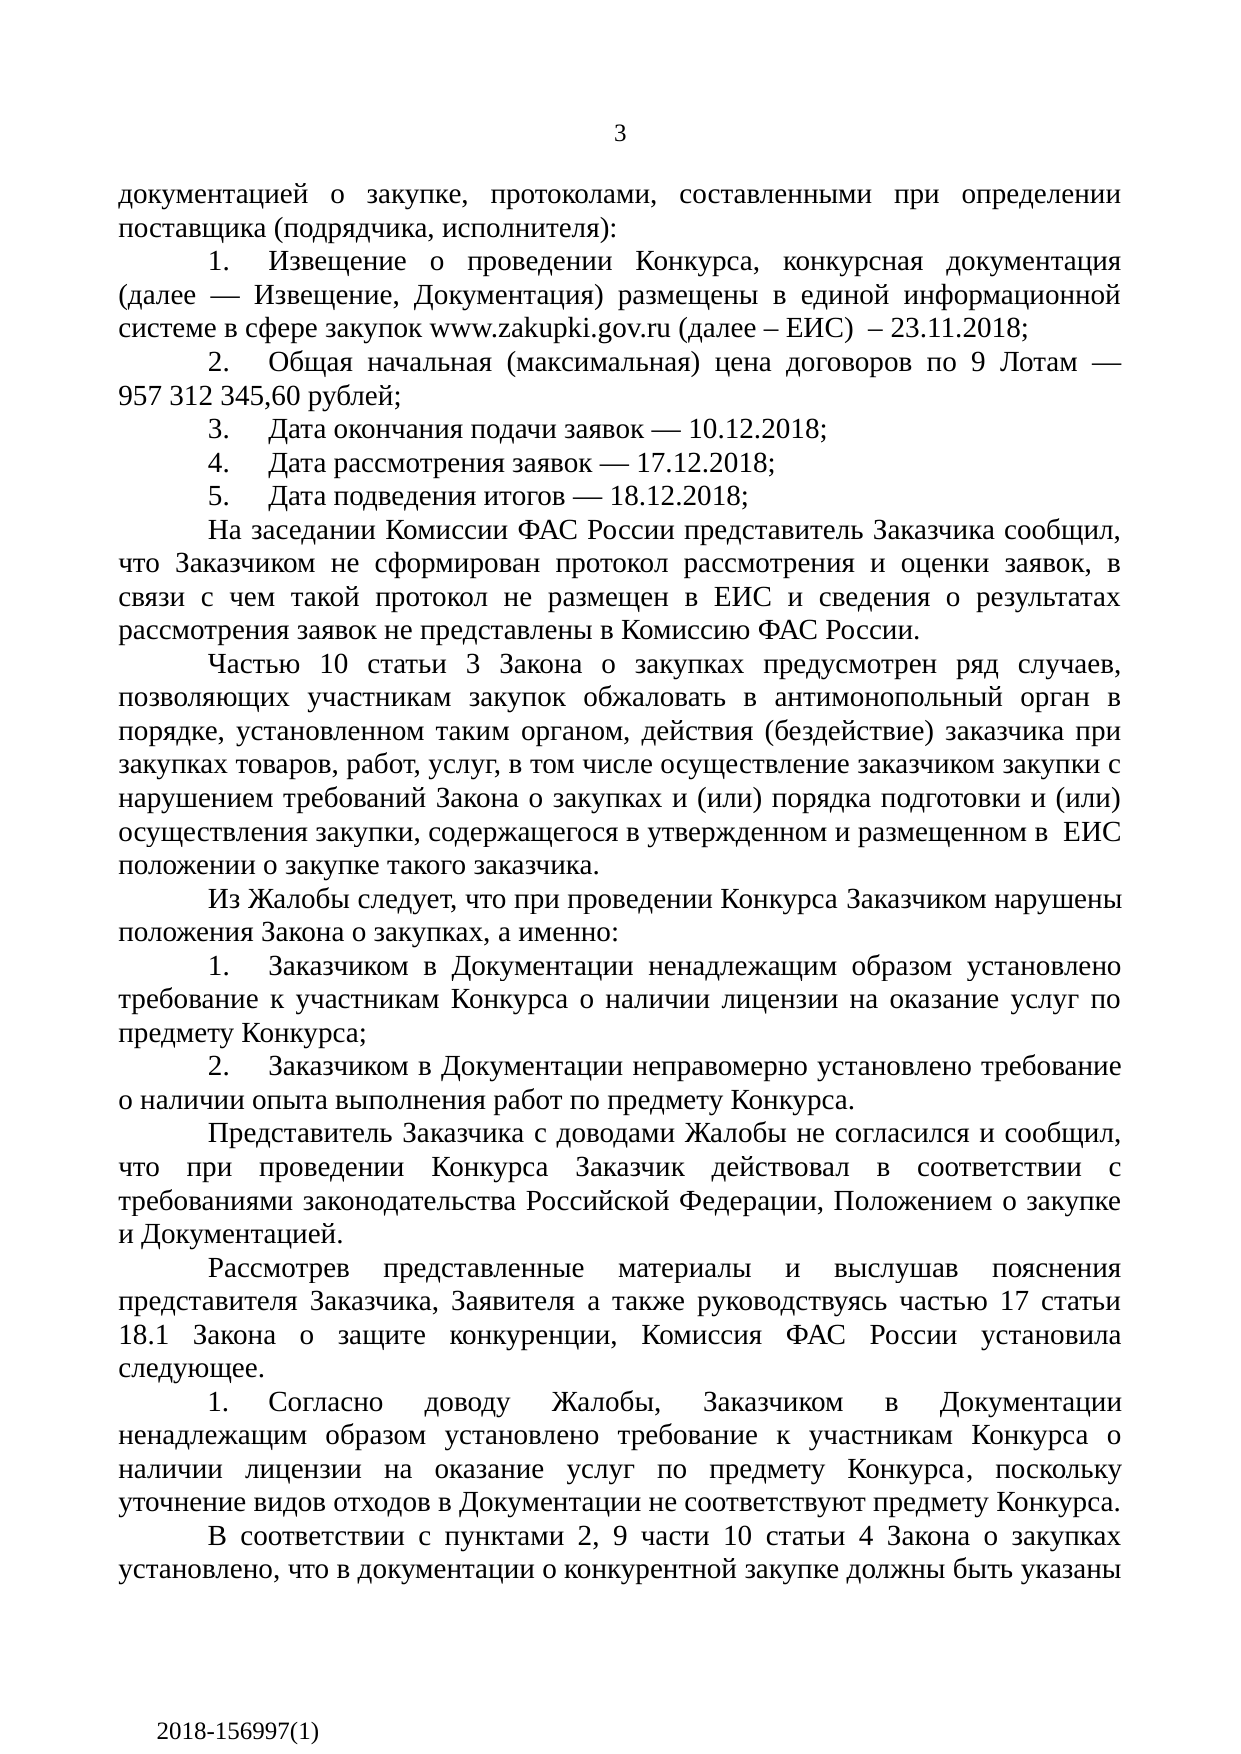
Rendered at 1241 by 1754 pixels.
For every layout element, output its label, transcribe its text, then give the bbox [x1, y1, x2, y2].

text Из Жалобы следует, что при проведении Конкурса Заказчиком нарушены положения Закона о закупках, а именно: [118, 881, 1122, 948]
text В соответствии с пунктами 2, 9 части 10 статьи 4 Закона о закупках установлено, что в документации о конкурентной закупке должны быть указаны [118, 1518, 1122, 1585]
text документацией о закупке, протоколами, составленными при определении поставщика (подрядчика, исполнителя): [118, 176, 1122, 243]
text Представитель Заказчика с доводами Жалобы не согласился и сообщил, что при проведении Конкурса Заказчик действовал в соответствии с требованиями законодательства Российской Федерации, Положением о закупке и Документацией. [118, 1116, 1122, 1250]
list Общая начальная (максимальная) цена договоров по 9 Лотам — 957 312 345,60 рублей; [118, 344, 1122, 411]
list Дата подведения итогов — 18.12.2018; [118, 478, 1122, 512]
text Частью 10 статьи 3 Закона о закупках предусмотрен ряд случаев, позволяющих участникам закупок обжаловать в антимонопольный орган в порядке, установленном таким органом, действия (бездействие) заказчика при закупках товаров, работ, услуг, в том числе осуществление заказчиком закупки с нарушением требований Закона о закупках и (или) порядка подготовки и (или) осуществления закупки, содержащегося в утвержденном и размещенном в ЕИС положении о закупке такого заказчика. [118, 646, 1122, 881]
text На заседании Комиссии ФАС России представитель Заказчика сообщил, что Заказчиком не сформирован протокол рассмотрения и оценки заявок, в связи с чем такой протокол не размещен в ЕИС и сведения о результатах рассмотрения заявок не представлены в Комиссию ФАС России. [118, 512, 1122, 646]
list Заказчиком в Документации ненадлежащим образом установлено требование к участникам Конкурса о наличии лицензии на оказание услуг по предмету Конкурса; [118, 948, 1122, 1048]
list Заказчиком в Документации неправомерно установлено требование о наличии опыта выполнения работ по предмету Конкурса. [118, 1048, 1122, 1116]
text Рассмотрев представленные материалы и выслушав пояснения представителя Заказчика, Заявителя а также руководствуясь частью 17 статьи 18.1 Закона о защите конкуренции, Комиссия ФАС России установила следующее. [118, 1250, 1122, 1384]
list Дата окончания подачи заявок — 10.12.2018; [118, 411, 1122, 445]
list Дата рассмотрения заявок — 17.12.2018; [118, 445, 1122, 478]
list Согласно доводу Жалобы, Заказчиком в Документации ненадлежащим образом установлено требование к участникам Конкурса о наличии лицензии на оказание услуг по предмету Конкурса, поскольку уточнение видов отходов в Документации не соответствуют предмету Конкурса. [118, 1384, 1122, 1518]
list Извещение о проведении Конкурса, конкурсная документация (далее — Извещение, Документация) размещены в единой информационной системе в сфере закупок www.zakupki.gov.ru (далее – ЕИС) – 23.11.2018; [118, 243, 1122, 344]
